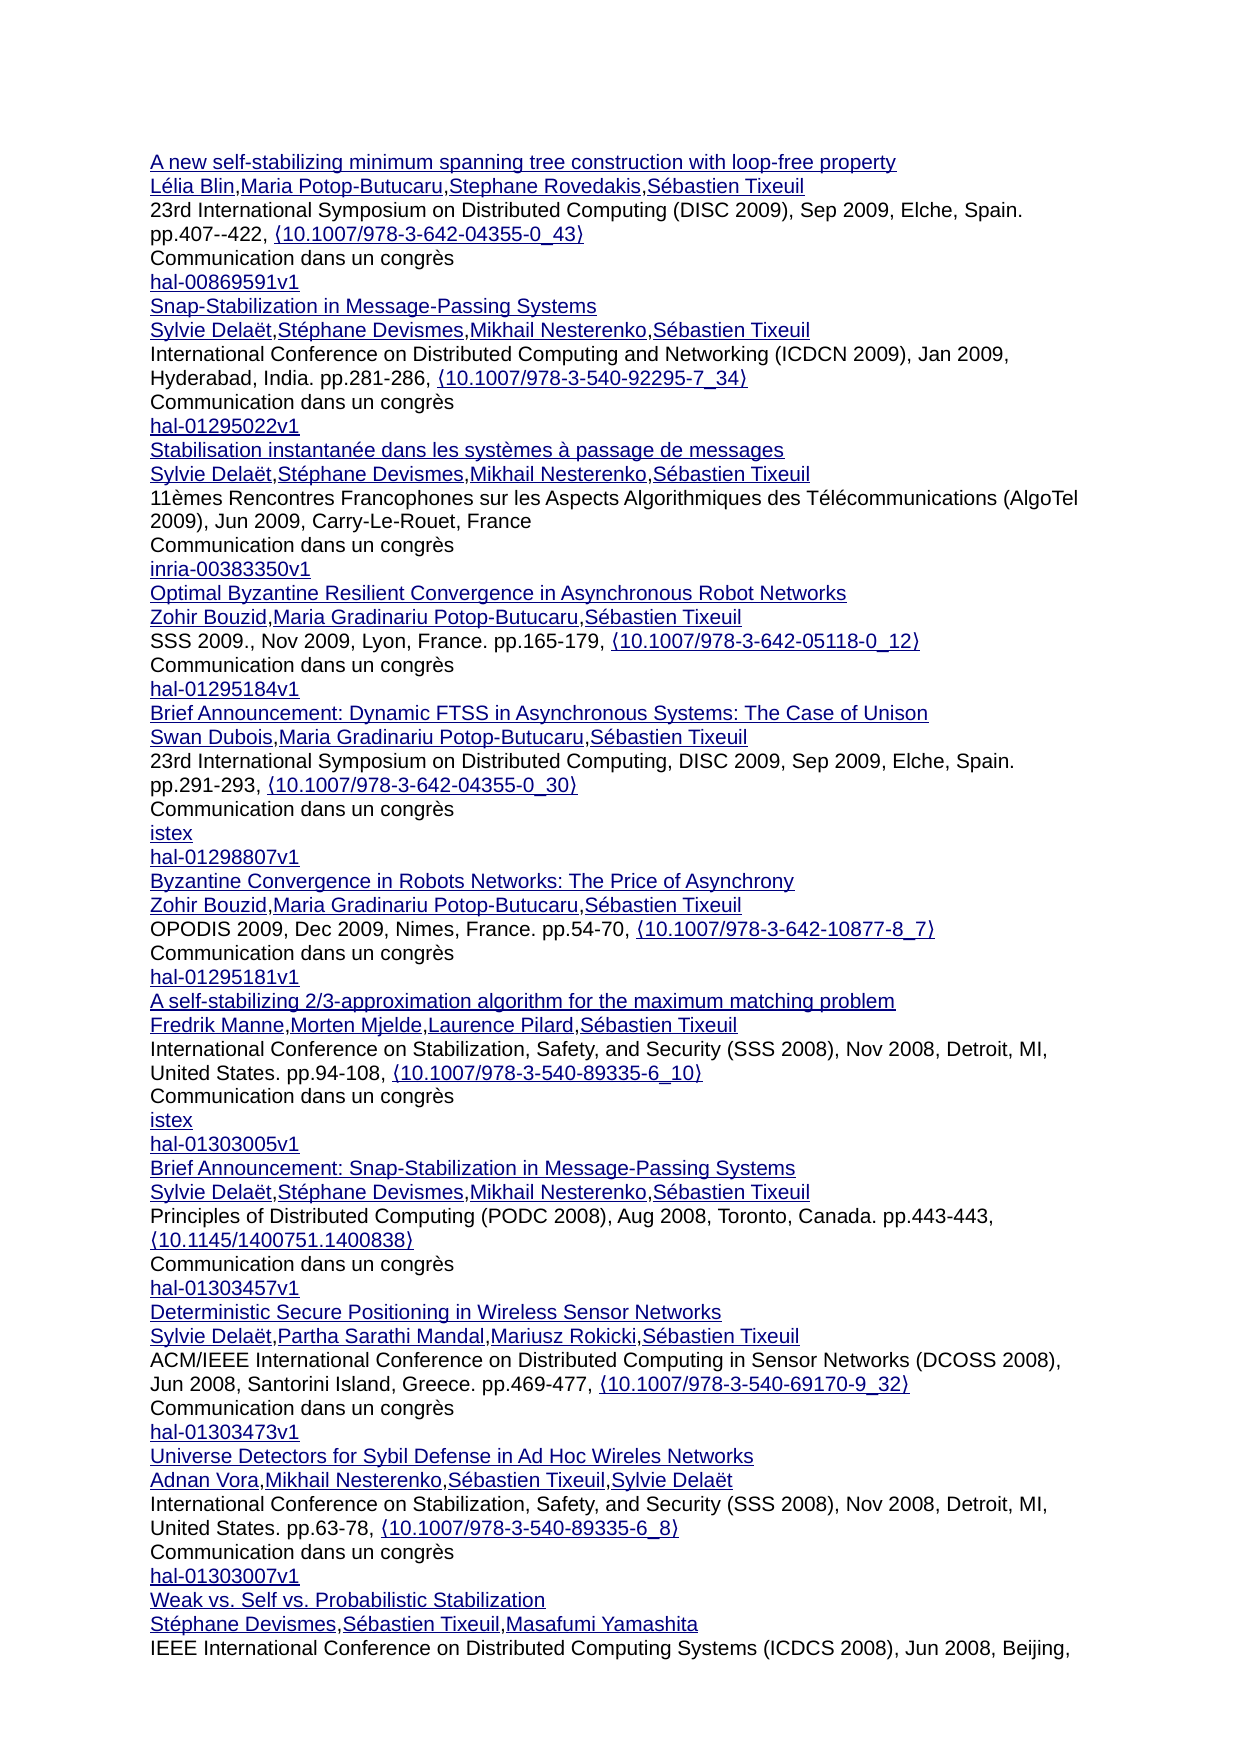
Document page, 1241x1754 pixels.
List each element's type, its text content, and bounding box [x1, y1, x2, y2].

table_cell Universe Detectors for Sybil Defense in Ad Hoc Wireles Networks Adnan Vora,Mikhail Nesterenko,Sébastien Tixeuil,Sylvie Delaët International Conference on Stabilization, Safety, and Security (SSS 2008), Nov 2008, Detroit, MI, United States. pp.63-78, ⟨10.1007/978-3-540-89335-6_8⟩ Communication dans un congrès hal-01303007v1 [150, 1444, 1090, 1587]
table_cell Snap-Stabilization in Message-Passing Systems Sylvie Delaët,Stéphane Devismes,Mikhail Nesterenko,Sébastien Tixeuil International Conference on Distributed Computing and Networking (ICDCN 2009), Jan 2009, Hyderabad, India. pp.281-286, ⟨10.1007/978-3-540-92295-7_34⟩ Communication dans un congrès hal-01295022v1 [150, 294, 1090, 437]
table_cell A self-stabilizing 2/3-approximation algorithm for the maximum matching problem Fredrik Manne,Morten Mjelde,Laurence Pilard,Sébastien Tixeuil International Conference on Stabilization, Safety, and Security (SSS 2008), Nov 2008, Detroit, MI, United States. pp.94-108, ⟨10.1007/978-3-540-89335-6_10⟩ Communication dans un congrès istex hal-01303005v1 [150, 989, 1090, 1156]
table_cell Brief Announcement: Snap-Stabilization in Message-Passing Systems Sylvie Delaët,Stéphane Devismes,Mikhail Nesterenko,Sébastien Tixeuil Principles of Distributed Computing (PODC 2008), Aug 2008, Toronto, Canada. pp.443-443, ⟨10.1145/1400751.1400838⟩ Communication dans un congrès hal-01303457v1 [150, 1156, 1090, 1300]
table_cell Brief Announcement: Dynamic FTSS in Asynchronous Systems: The Case of Unison Swan Dubois,Maria Gradinariu Potop-Butucaru,Sébastien Tixeuil 23rd International Symposium on Distributed Computing, DISC 2009, Sep 2009, Elche, Spain. pp.291-293, ⟨10.1007/978-3-642-04355-0_30⟩ Communication dans un congrès istex hal-01298807v1 [150, 701, 1090, 869]
table_cell Weak vs. Self vs. Probabilistic Stabilization Stéphane Devismes,Sébastien Tixeuil,Masafumi Yamashita IEEE International Conference on Distributed Computing Systems (ICDCS 2008), Jun 2008, Beijing, [150, 1588, 1090, 1659]
table_cell Stabilisation instantanée dans les systèmes à passage de messages Sylvie Delaët,Stéphane Devismes,Mikhail Nesterenko,Sébastien Tixeuil 11èmes Rencontres Francophones sur les Aspects Algorithmiques des Télécommunications (AlgoTel 2009), Jun 2009, Carry-Le-Rouet, France Communication dans un congrès inria-00383350v1 [150, 438, 1090, 581]
table_cell Byzantine Convergence in Robots Networks: The Price of Asynchrony Zohir Bouzid,Maria Gradinariu Potop-Butucaru,Sébastien Tixeuil OPODIS 2009, Dec 2009, Nimes, France. pp.54-70, ⟨10.1007/978-3-642-10877-8_7⟩ Communication dans un congrès hal-01295181v1 [150, 869, 1090, 988]
table_cell Optimal Byzantine Resilient Convergence in Asynchronous Robot Networks Zohir Bouzid,Maria Gradinariu Potop-Butucaru,Sébastien Tixeuil SSS 2009., Nov 2009, Lyon, France. pp.165-179, ⟨10.1007/978-3-642-05118-0_12⟩ Communication dans un congrès hal-01295184v1 [150, 581, 1090, 701]
table_cell A new self-stabilizing minimum spanning tree construction with loop-free property Lélia Blin,Maria Potop-Butucaru,Stephane Rovedakis,Sébastien Tixeuil 23rd International Symposium on Distributed Computing (DISC 2009), Sep 2009, Elche, Spain. pp.407--422, ⟨10.1007/978-3-642-04355-0_43⟩ Communication dans un congrès hal-00869591v1 [150, 150, 1090, 294]
table_cell Deterministic Secure Positioning in Wireless Sensor Networks Sylvie Delaët,Partha Sarathi Mandal,Mariusz Rokicki,Sébastien Tixeuil ACM/IEEE International Conference on Distributed Computing in Sensor Networks (DCOSS 2008), Jun 2008, Santorini Island, Greece. pp.469-477, ⟨10.1007/978-3-540-69170-9_32⟩ Communication dans un congrès hal-01303473v1 [150, 1300, 1090, 1444]
